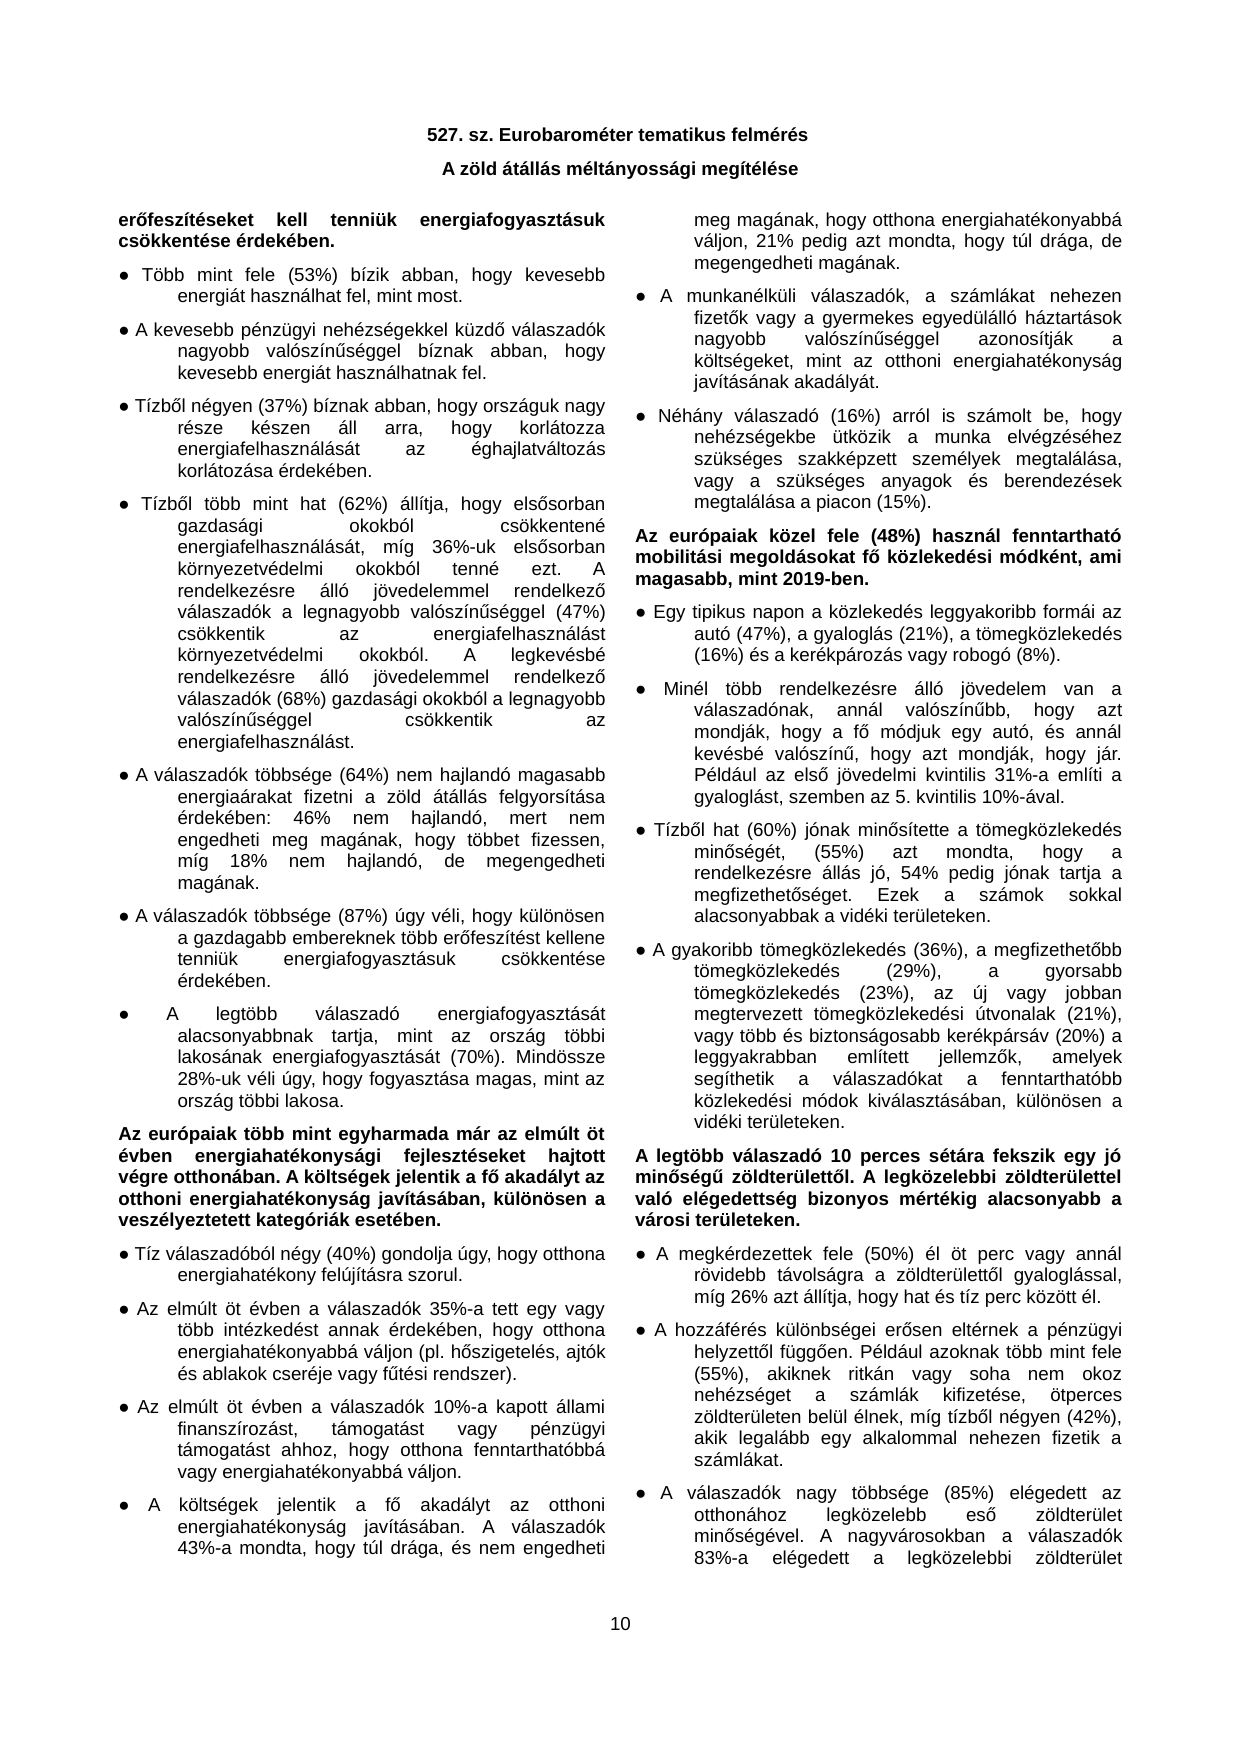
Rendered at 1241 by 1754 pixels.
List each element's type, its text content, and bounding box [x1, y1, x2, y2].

text ● A legtöbb válaszadó energiafogyasztását alacsonyabbnak tartja, mint az ország többi lakosának energiafogyasztását (70%). Mindössze 28%-uk véli úgy, hogy fogyasztása magas, mint az ország többi lakosa. [118, 1003, 605, 1111]
text erőfeszítéseket kell tenniük energiafogyasztásuk csökkentése érdekében. [118, 208, 605, 252]
text ● A hozzáférés különbségei erősen eltérnek a pénzügyi helyzettől függően. Például azoknak több mint fele (55%), akiknek ritkán vagy soha nem okoz nehézséget a számlák kifizetése, ötperces zöldterületen belül élnek, míg tízből négyen (42%), akik legalább egy alkalommal nehezen fizetik a számlákat. [635, 1319, 1122, 1470]
text ● Néhány válaszadó (16%) arról is számolt be, hogy nehézségekbe ütközik a munka elvégzéséhez szükséges szakképzett személyek megtalálása, vagy a szükséges anyagok és berendezések megtalálása a piacon (15%). [635, 405, 1122, 513]
text ● A megkérdezettek fele (50%) él öt perc vagy annál rövidebb távolságra a zöldterülettől gyaloglással, míg 26% azt állítja, hogy hat és tíz perc között él. [635, 1243, 1122, 1307]
text ● Minél több rendelkezésre álló jövedelem van a válaszadónak, annál valószínűbb, hogy azt mondják, hogy a fő módjuk egy autó, és annál kevésbé valószínű, hogy azt mondják, hogy jár. Például az első jövedelmi kvintilis 31%-a említi a gyaloglást, szemben az 5. kvintilis 10%-ával. [635, 678, 1122, 807]
text A legtöbb válaszadó 10 perces sétára fekszik egy jó minőségű zöldterülettől. A legközelebbi zöldterülettel való elégedettség bizonyos mértékig alacsonyabb a városi területeken. [635, 1144, 1122, 1231]
text ● A munkanélküli válaszadók, a számlákat nehezen fizetők vagy a gyermekes egyedülálló háztartások nagyobb valószínűséggel azonosítják a költségeket, mint az otthoni energiahatékonyság javításának akadályát. [635, 285, 1122, 393]
text ● Az elmúlt öt évben a válaszadók 10%-a kapott állami finanszírozást, támogatást vagy pénzügyi támogatást ahhoz, hogy otthona fenntarthatóbbá vagy energiahatékonyabbá váljon. [118, 1396, 605, 1482]
text ● A gyakoribb tömegközlekedés (36%), a megfizethetőbb tömegközlekedés (29%), a gyorsabb tömegközlekedés (23%), az új vagy jobban megtervezett tömegközlekedési útvonalak (21%), vagy több és biztonságosabb kerékpársáv (20%) a leggyakrabban említett jellemzők, amelyek segíthetik a válaszadókat a fenntarthatóbb közlekedési módok kiválasztásában, különösen a vidéki területeken. [635, 938, 1122, 1133]
text meg magának, hogy otthona energiahatékonyabbá váljon, 21% pedig azt mondta, hogy túl drága, de megengedheti magának. [635, 208, 1122, 273]
text ● Tíz válaszadóból négy (40%) gondolja úgy, hogy otthona energiahatékony felújításra szorul. [118, 1243, 605, 1286]
text Az európaiak közel fele (48%) használ fenntartható mobilitási megoldásokat fő közlekedési módként, ami magasabb, mint 2019-ben. [635, 524, 1122, 589]
text ● A költségek jelentik a fő akadályt az otthoni energiahatékonyság javításában. A válaszadók 43%-a mondta, hogy túl drága, és nem engedheti [118, 1494, 605, 1558]
text ● A kevesebb pénzügyi nehézségekkel küzdő válaszadók nagyobb valószínűséggel bíznak abban, hogy kevesebb energiát használhatnak fel. [118, 318, 605, 383]
text ● Az elmúlt öt évben a válaszadók 35%-a tett egy vagy több intézkedést annak érdekében, hogy otthona energiahatékonyabbá váljon (pl. hőszigetelés, ajtók és ablakok cseréje vagy fűtési rendszer). [118, 1298, 605, 1384]
text Az európaiak több mint egyharmada már az elmúlt öt évben energiahatékonysági fejlesztéseket hajtott végre otthonában. A költségek jelentik a fő akadályt az otthoni energiahatékonyság javításában, különösen a veszélyeztetett kategóriák esetében. [118, 1123, 605, 1231]
text ● Tízből négyen (37%) bíznak abban, hogy országuk nagy része készen áll arra, hogy korlátozza energiafelhasználását az éghajlatváltozás korlátozása érdekében. [118, 395, 605, 481]
text ● A válaszadók nagy többsége (85%) elégedett az otthonához legközelebb eső zöldterület minőségével. A nagyvárosokban a válaszadók 83%-a elégedett a legközelebbi zöldterület [635, 1482, 1122, 1568]
text ● Tízből több mint hat (62%) állítja, hogy elsősorban gazdasági okokból csökkentené energiafelhasználását, míg 36%-uk elsősorban környezetvédelmi okokból tenné ezt. A rendelkezésre álló jövedelemmel rendelkező válaszadók a legnagyobb valószínűséggel (47%) csökkentik az energiafelhasználást környezetvédelmi okokból. A legkevésbé rendelkezésre álló jövedelemmel rendelkező válaszadók (68%) gazdasági okokból a legnagyobb valószínűséggel csökkentik az energiafelhasználást. [118, 493, 605, 752]
text ● A válaszadók többsége (64%) nem hajlandó magasabb energiaárakat fizetni a zöld átállás felgyorsítása érdekében: 46% nem hajlandó, mert nem engedheti meg magának, hogy többet fizessen, míg 18% nem hajlandó, de megengedheti magának. [118, 764, 605, 893]
text ● Egy tipikus napon a közlekedés leggyakoribb formái az autó (47%), a gyaloglás (21%), a tömegközlekedés (16%) és a kerékpározás vagy robogó (8%). [635, 601, 1122, 666]
text ● Több mint fele (53%) bízik abban, hogy kevesebb energiát használhat fel, mint most. [118, 263, 605, 307]
text ● A válaszadók többsége (87%) úgy véli, hogy különösen a gazdagabb embereknek több erőfeszítést kellene tenniük energiafogyasztásuk csökkentése érdekében. [118, 905, 605, 991]
text ● Tízből hat (60%) jónak minősítette a tömegközlekedés minőségét, (55%) azt mondta, hogy a rendelkezésre állás jó, 54% pedig jónak tartja a megfizethetőséget. Ezek a számok sokkal alacsonyabbak a vidéki területeken. [635, 819, 1122, 927]
